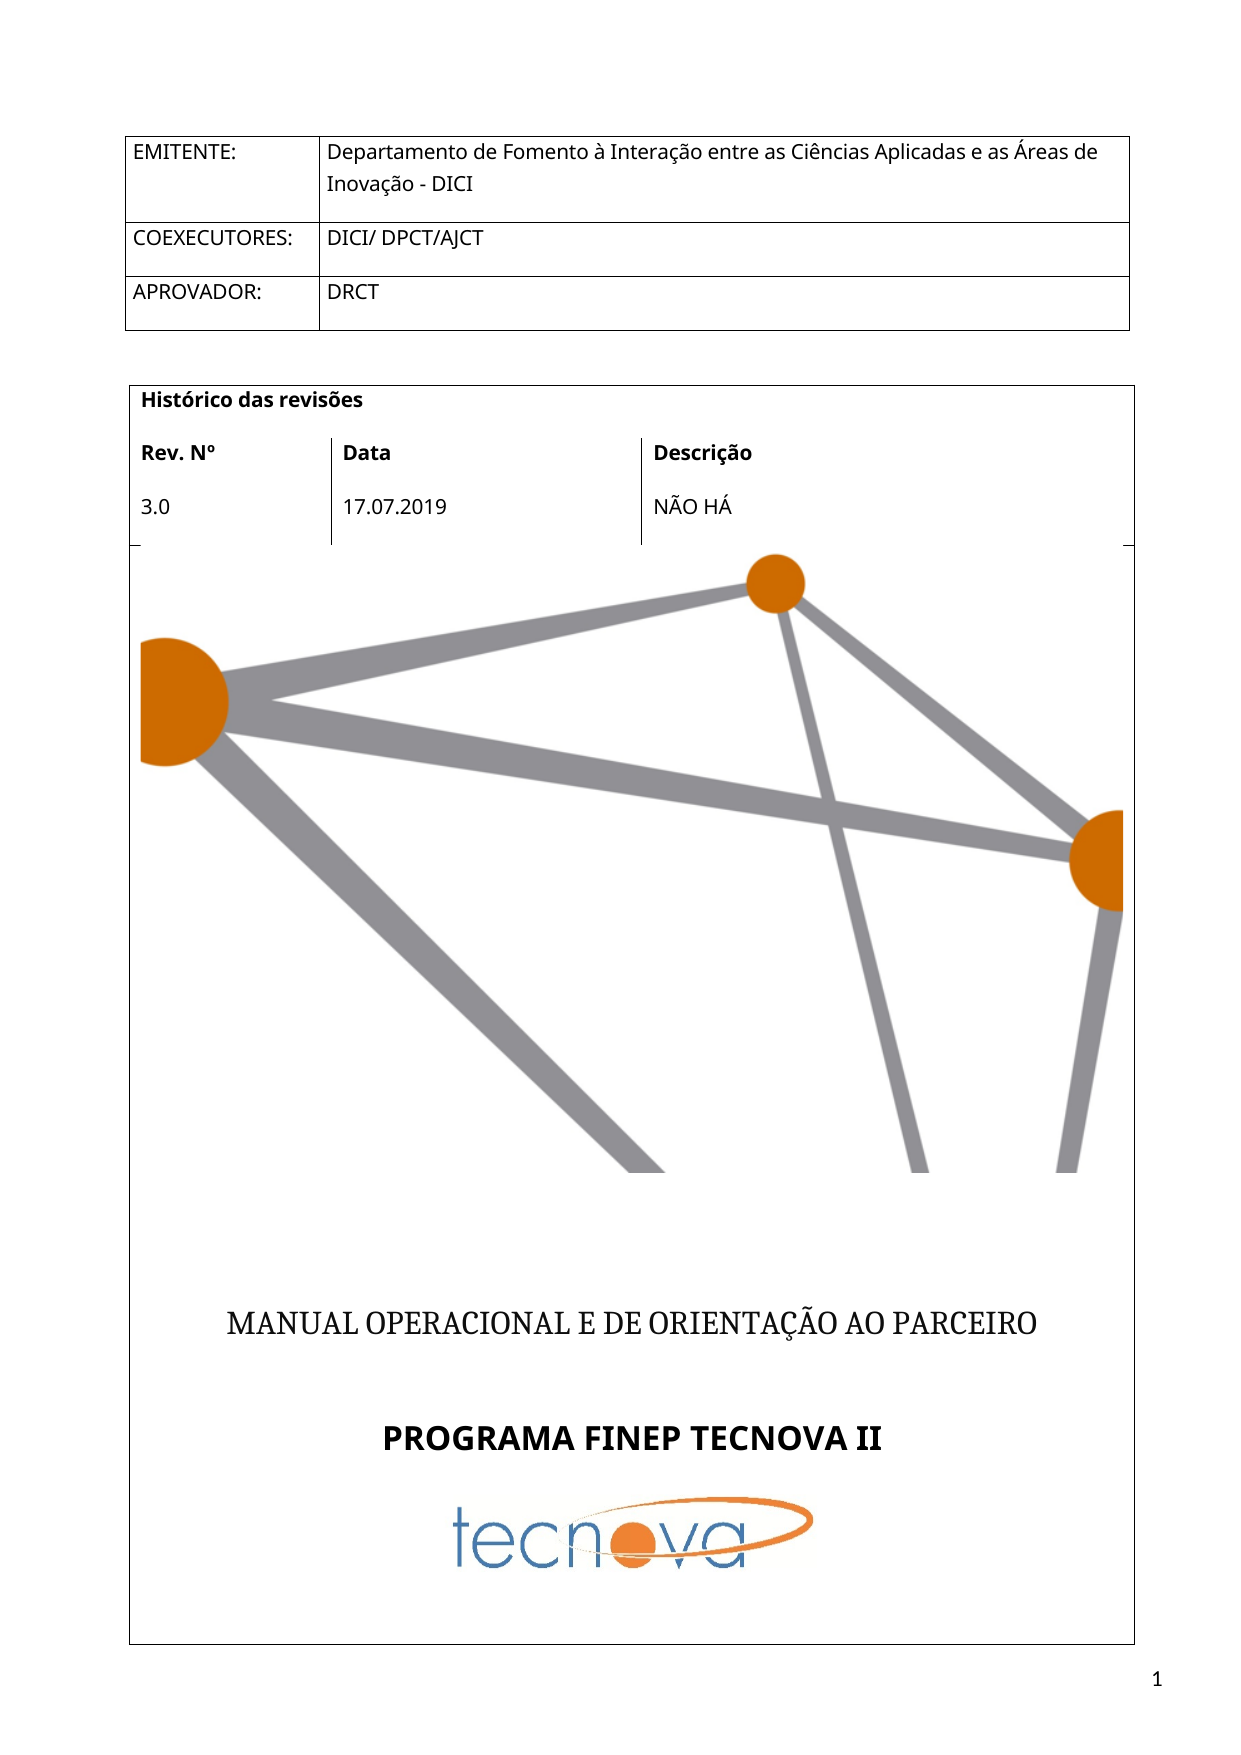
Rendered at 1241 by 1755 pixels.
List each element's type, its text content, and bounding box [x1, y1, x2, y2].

table_header Departamento de Fomento à Interação entre as Ciências Aplicadas e as Áreas de Inovação - DICI [320, 137, 1129, 222]
table_cell MANUAL OPERACIONAL E DE ORIENTAÇÃO AO PARCEIRO PROGRAMA FINEP TECNOVA II [130, 546, 1134, 1643]
table_header Histórico das revisões [130, 386, 1134, 438]
table_cell DRCT [320, 277, 1129, 330]
table_header EMITENTE: [126, 137, 319, 222]
table_cell COEXECUTORES: [126, 223, 319, 276]
table_cell DICI/ DPCT/AJCT [320, 223, 1129, 276]
table_cell Descrição NÃO HÁ [642, 438, 1134, 544]
table_cell Data 17.07.2019 [332, 438, 641, 544]
table_cell APROVADOR: [126, 277, 319, 330]
table_cell Rev. Nº 3.0 [130, 438, 331, 544]
